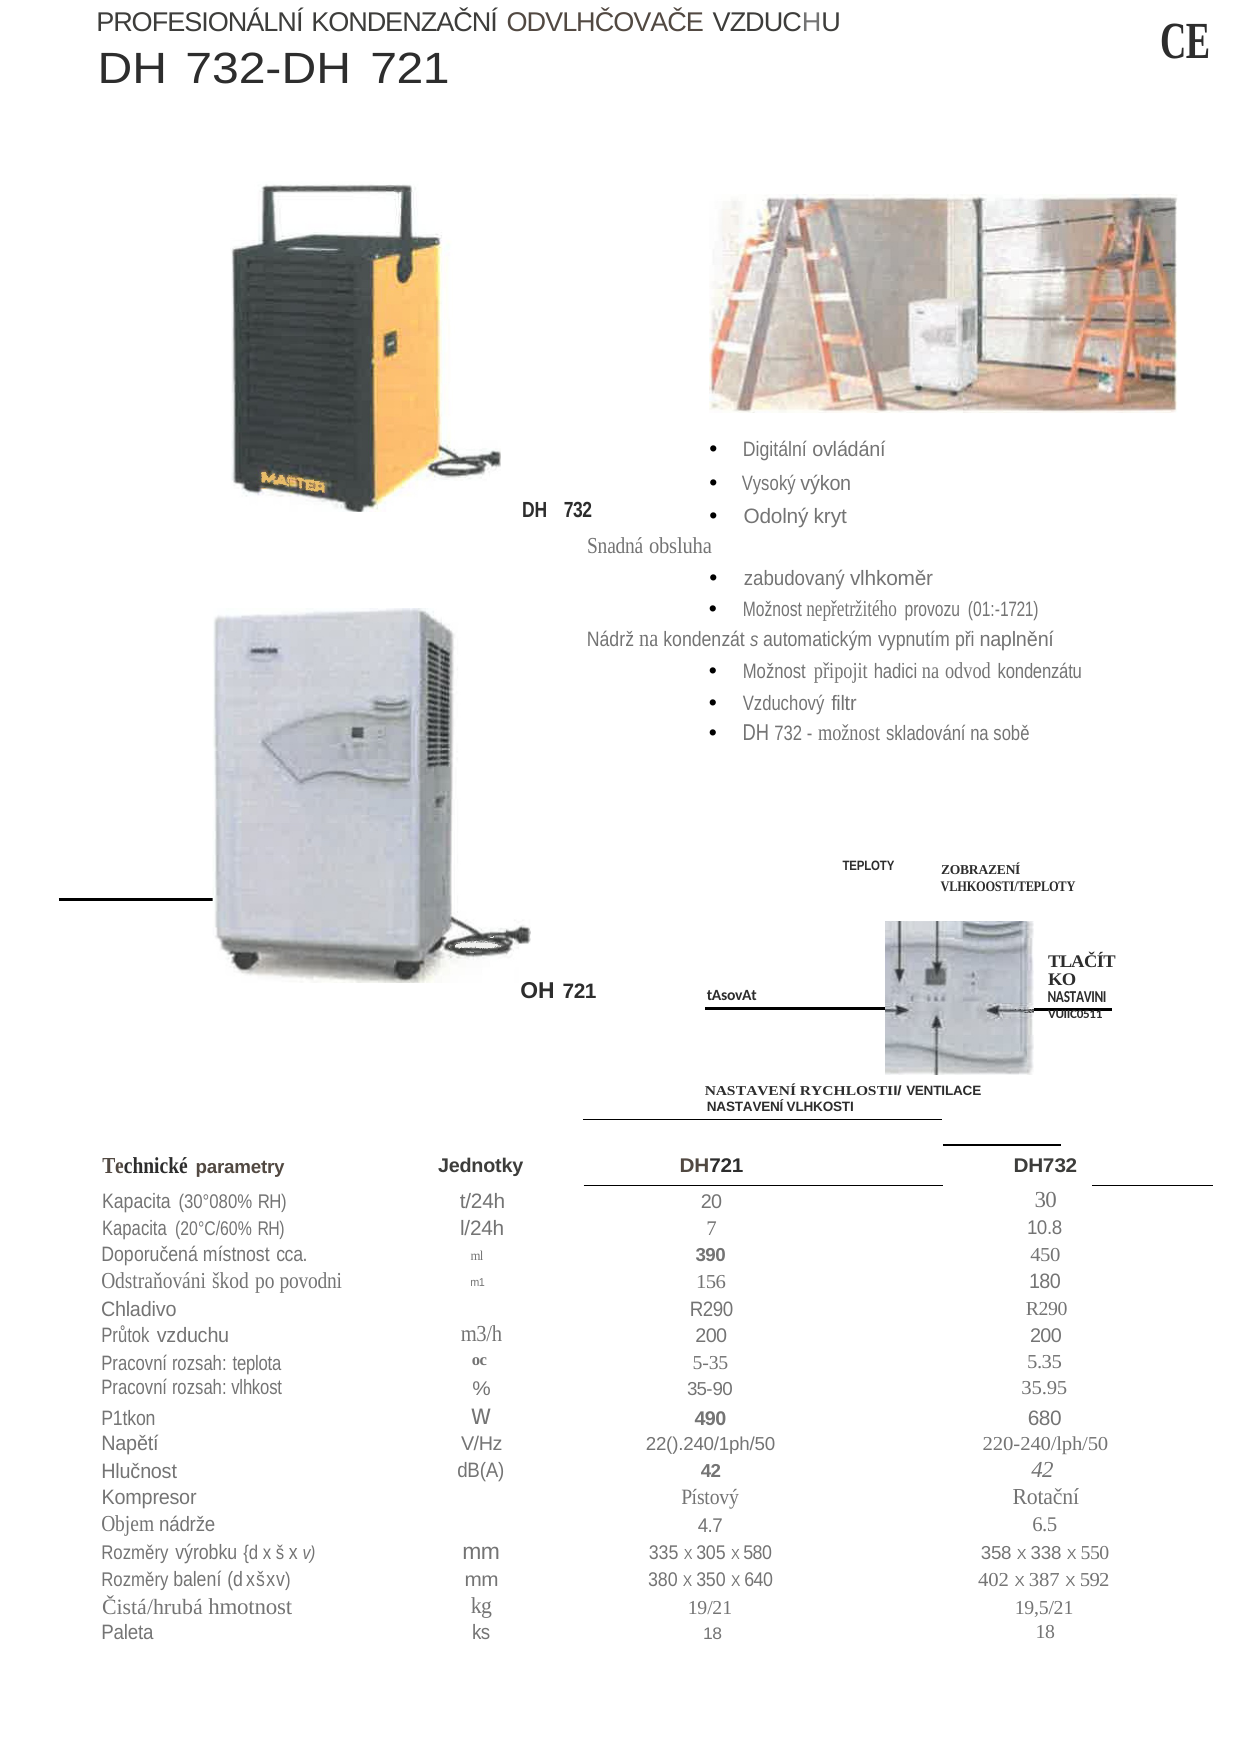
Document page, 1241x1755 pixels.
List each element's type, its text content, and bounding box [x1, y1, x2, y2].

text NASTAVENÍ RYCHLOSTII/ VENTILACE NASTAVENÍ VLHKOSTI [704, 1083, 1033, 1114]
table_cell ks [392, 1621, 583, 1646]
table_cell 390 [584, 1242, 943, 1268]
table_cell Hlučnost [96, 1457, 392, 1485]
table_cell ml [392, 1242, 583, 1268]
list Nádrž na kondenzát s automatickým vypnutím při naplnění [594, 626, 1129, 651]
table_cell Kapacita (20°C/60% RH) [96, 1214, 392, 1242]
list zabudovaný vlhkoměr [709, 564, 1226, 591]
list Možnost připojit hadici na odvod kondenzátu [708, 657, 1226, 683]
table_cell mm [392, 1539, 583, 1567]
table_cell Paleta [96, 1621, 392, 1646]
table_cell % [392, 1377, 583, 1401]
table_cell Rotační [943, 1485, 1211, 1511]
text PROFESIONÁLNÍ KONDENZAČNÍ ODVLHČOVAČE VZDUCHU [96, 6, 1226, 38]
table_cell Kompresor [96, 1485, 392, 1511]
text TEPLOTY [842, 859, 896, 874]
text OH 721 [59, 977, 885, 1004]
table_cell l/24h [392, 1214, 583, 1242]
table_cell 7 [584, 1214, 943, 1242]
table_cell 5-35 [584, 1349, 943, 1377]
table_cell 490 [584, 1401, 943, 1432]
table_header DH721 [584, 1144, 943, 1185]
table_cell Kapacita (30°080% RH) [96, 1185, 392, 1214]
table_cell Pracovní rozsah: vlhkost [96, 1377, 392, 1401]
table_cell 680 [943, 1401, 1211, 1432]
table_cell kg [392, 1593, 583, 1621]
table_cell 19,5/21 [943, 1593, 1211, 1621]
table_cell 20 [584, 1186, 943, 1214]
table_cell 380 X 350 X 640 [584, 1567, 943, 1593]
table_cell 35-90 [584, 1377, 943, 1401]
list Snadná obsluha [594, 532, 1226, 559]
table_cell 450 [943, 1242, 1211, 1268]
table_cell Rozměry výrobku {d x š x v) [96, 1539, 392, 1567]
text VLHKOOSTI/TEPLOTY [940, 878, 1226, 895]
table_cell Napětí [96, 1432, 392, 1457]
list DH 732 - možnost skladování na sobě [708, 719, 1226, 745]
list Vysoký výkon [709, 469, 1226, 495]
table_cell 220-240/lph/50 [943, 1432, 1211, 1457]
table_cell Objem nádrže [96, 1511, 392, 1538]
table_cell 42 [943, 1457, 1211, 1485]
table_cell m3/h [392, 1296, 583, 1349]
text DH 732 [59, 496, 592, 522]
table_cell oc [392, 1349, 583, 1377]
table_cell 156 [584, 1268, 943, 1296]
list Vzduchový filtr [708, 689, 1226, 716]
text ZOBRAZENÍ [941, 862, 1226, 878]
table_cell 335 X 305 X 580 [584, 1539, 943, 1567]
table_cell V/Hz [392, 1432, 583, 1457]
table_cell mm [392, 1567, 583, 1593]
table_cell 18 [943, 1621, 1211, 1646]
table_cell Čistá/hrubá hmotnost [96, 1593, 392, 1621]
text CE [1160, 12, 1212, 70]
list Odolný kryt [709, 502, 1226, 528]
table_cell Odstraňováni škod po povodni [96, 1268, 392, 1296]
table_cell dB(A) [392, 1457, 583, 1485]
table_cell 19/21 [584, 1593, 943, 1621]
table_cell 6.5 [943, 1511, 1211, 1538]
table_cell 10.8 [943, 1214, 1211, 1242]
table_cell Rozměry balení (d x š x v) [96, 1567, 392, 1593]
table_cell 4.7 [584, 1511, 943, 1538]
table_cell 18 [584, 1621, 943, 1646]
table_cell 402 X 387 X 592 [943, 1567, 1211, 1593]
table_cell 180 [943, 1268, 1211, 1296]
table_cell 42 [584, 1457, 943, 1485]
table_cell 35.95 [943, 1377, 1211, 1401]
table_cell 358 X 338 X 550 [943, 1539, 1211, 1567]
table_header Technické parametry [96, 1144, 392, 1185]
table_cell Doporučená místnost cca. [96, 1242, 392, 1268]
table_cell t/24h [392, 1185, 583, 1214]
table_cell w [392, 1401, 583, 1432]
table_cell [392, 1485, 583, 1511]
table_header Jednotky [392, 1144, 583, 1185]
table_cell Chladivo Průtok vzduchu [96, 1296, 392, 1349]
table_cell R290 200 [584, 1296, 943, 1349]
list Možnost nepřetržitého provozu (01:-1721) [708, 595, 1226, 621]
table_cell P1tkon [96, 1401, 392, 1432]
table_cell Pístový [584, 1485, 943, 1511]
list Digitální ovládání [709, 435, 1226, 462]
table_cell 22().240/1ph/50 [584, 1432, 943, 1457]
text DH 732-DH 721 [97, 42, 1226, 93]
table_cell 30 [943, 1185, 1211, 1214]
table_cell R290 200 [943, 1296, 1211, 1349]
table_cell 5.35 [943, 1349, 1211, 1377]
text OH 721 [1034, 977, 1058, 1004]
table_cell [392, 1511, 583, 1538]
table_cell m1 [392, 1268, 583, 1296]
table_header DH732 [943, 1144, 1211, 1185]
table_cell Pracovní rozsah: teplota [96, 1349, 392, 1377]
